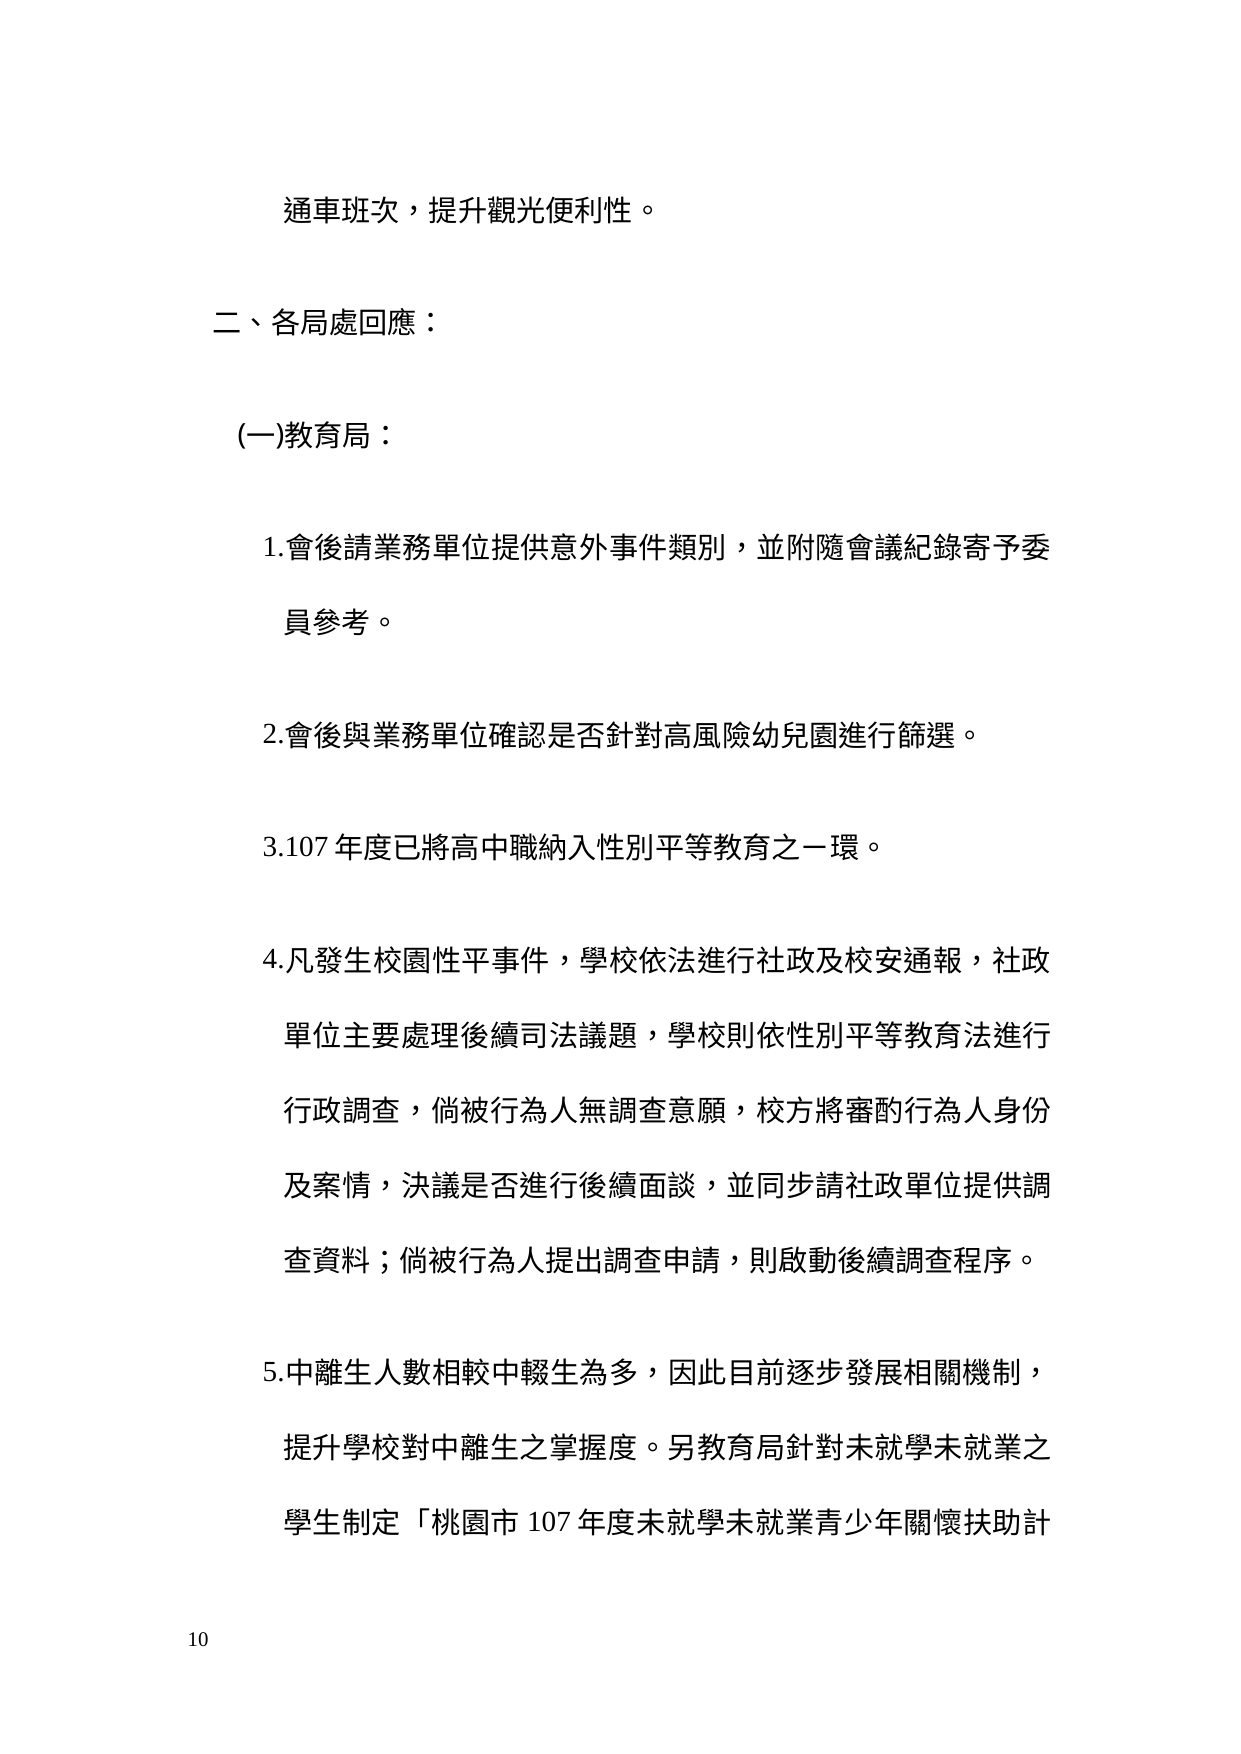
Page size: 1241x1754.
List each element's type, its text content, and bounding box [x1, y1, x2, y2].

text 5.中離生人數相較中輟生為多，因此目前逐步發展相關機制，提升學校對中離生之掌握度。另教育局針對未就學未就業之學生制定「桃園市107年度未就學未就業青少年關懷扶助計 [262, 1327, 1053, 1552]
text 2.會後與業務單位確認是否針對高風險幼兒園進行篩選。 [262, 689, 1053, 764]
text 二、各局處回應： [212, 277, 1053, 352]
text 1.會後請業務單位提供意外事件類別，並附隨會議紀錄寄予委員參考。 [262, 502, 1053, 652]
text 3.107年度已將高中職納入性別平等教育之ㄧ環。 [262, 802, 1053, 877]
text (一)教育局： [237, 389, 1053, 464]
text 通車班次，提升觀光便利性。 [262, 164, 1053, 239]
text 4.凡發生校園性平事件，學校依法進行社政及校安通報，社政單位主要處理後續司法議題，學校則依性別平等教育法進行行政調查，倘被行為人無調查意願，校方將審酌行為人身份及案情，決議是否進行後續面談，並同步請社政單位提供調查資料；倘被行為人提出調查申請，則啟動後續調查程序。 [262, 914, 1053, 1289]
